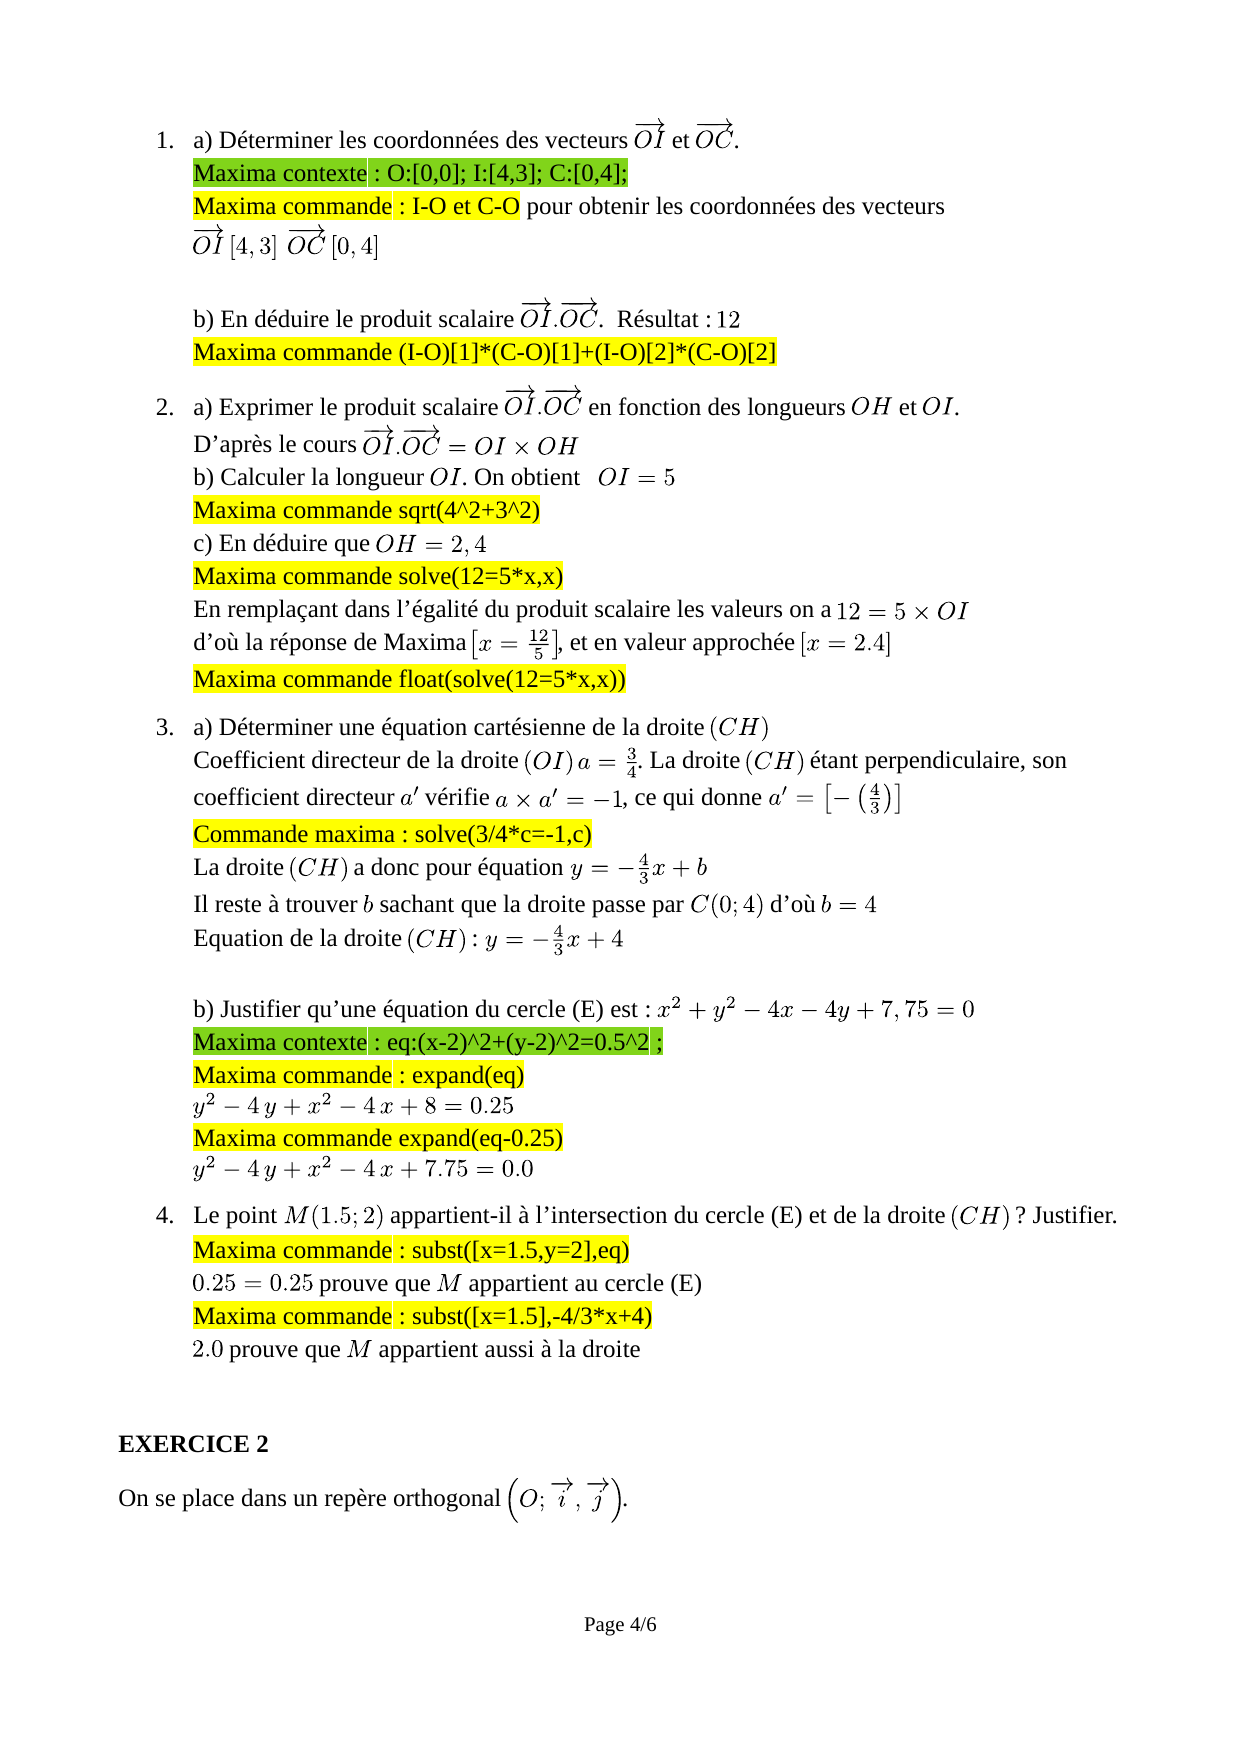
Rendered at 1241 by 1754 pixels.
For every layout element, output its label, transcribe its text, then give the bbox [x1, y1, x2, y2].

list a) Déterminer les coordonnées des vecteurs et . Maxima contexte : O:[0,0]; I:[4,3]; C:[0,4]; Maxima commande : I-O et C-O pour obtenir les coordonnées des vecteurs b) En déduire le produit scalaire . Résultat : Maxima commande (I-O)[1]*(C-O)[1]+(I-O)[2]*(C-O)[2] [156, 118, 1122, 366]
list Le point appartient-il à l’intersection du cercle (E) et de la droite ? Justifier. Maxima commande : subst([x=1.5,y=2],eq) prouve que appartient au cercle (E) Maxima commande : subst([x=1.5],-4/3*x+4) prouve que appartient aussi à la droite [156, 1200, 1122, 1362]
text EXERCICE 2 [118, 1429, 1122, 1458]
list a) Déterminer une équation cartésienne de la droite Coefficient directeur de la droite . La droite étant perpendiculaire, son coefficient directeur vérifie , ce qui donne Commande maxima : solve(3/4*c=-1,c) La droite a donc pour équation Il reste à trouver sachant que la droite passe par d’où Equation de la droite : b) Justifier qu’une équation du cercle (E) est : Maxima contexte : eq:(x-2)^2+(y-2)^2=0.5^2 ; Maxima commande : expand(eq) Maxima commande expand(eq-0.25) [156, 712, 1122, 1181]
text On se place dans un repère orthogonal . [118, 1477, 1122, 1524]
list a) Exprimer le produit scalaire en fonction des longueurs et . D’après le cours b) Calculer la longueur . On obtient Maxima commande sqrt(4^2+3^2) c) En déduire que Maxima commande solve(12=5*x,x) En remplaçant dans l’égalité du produit scalaire les valeurs on a d’où la réponse de Maxima , et en valeur approchée Maxima commande float(solve(12=5*x,x)) [156, 385, 1122, 693]
